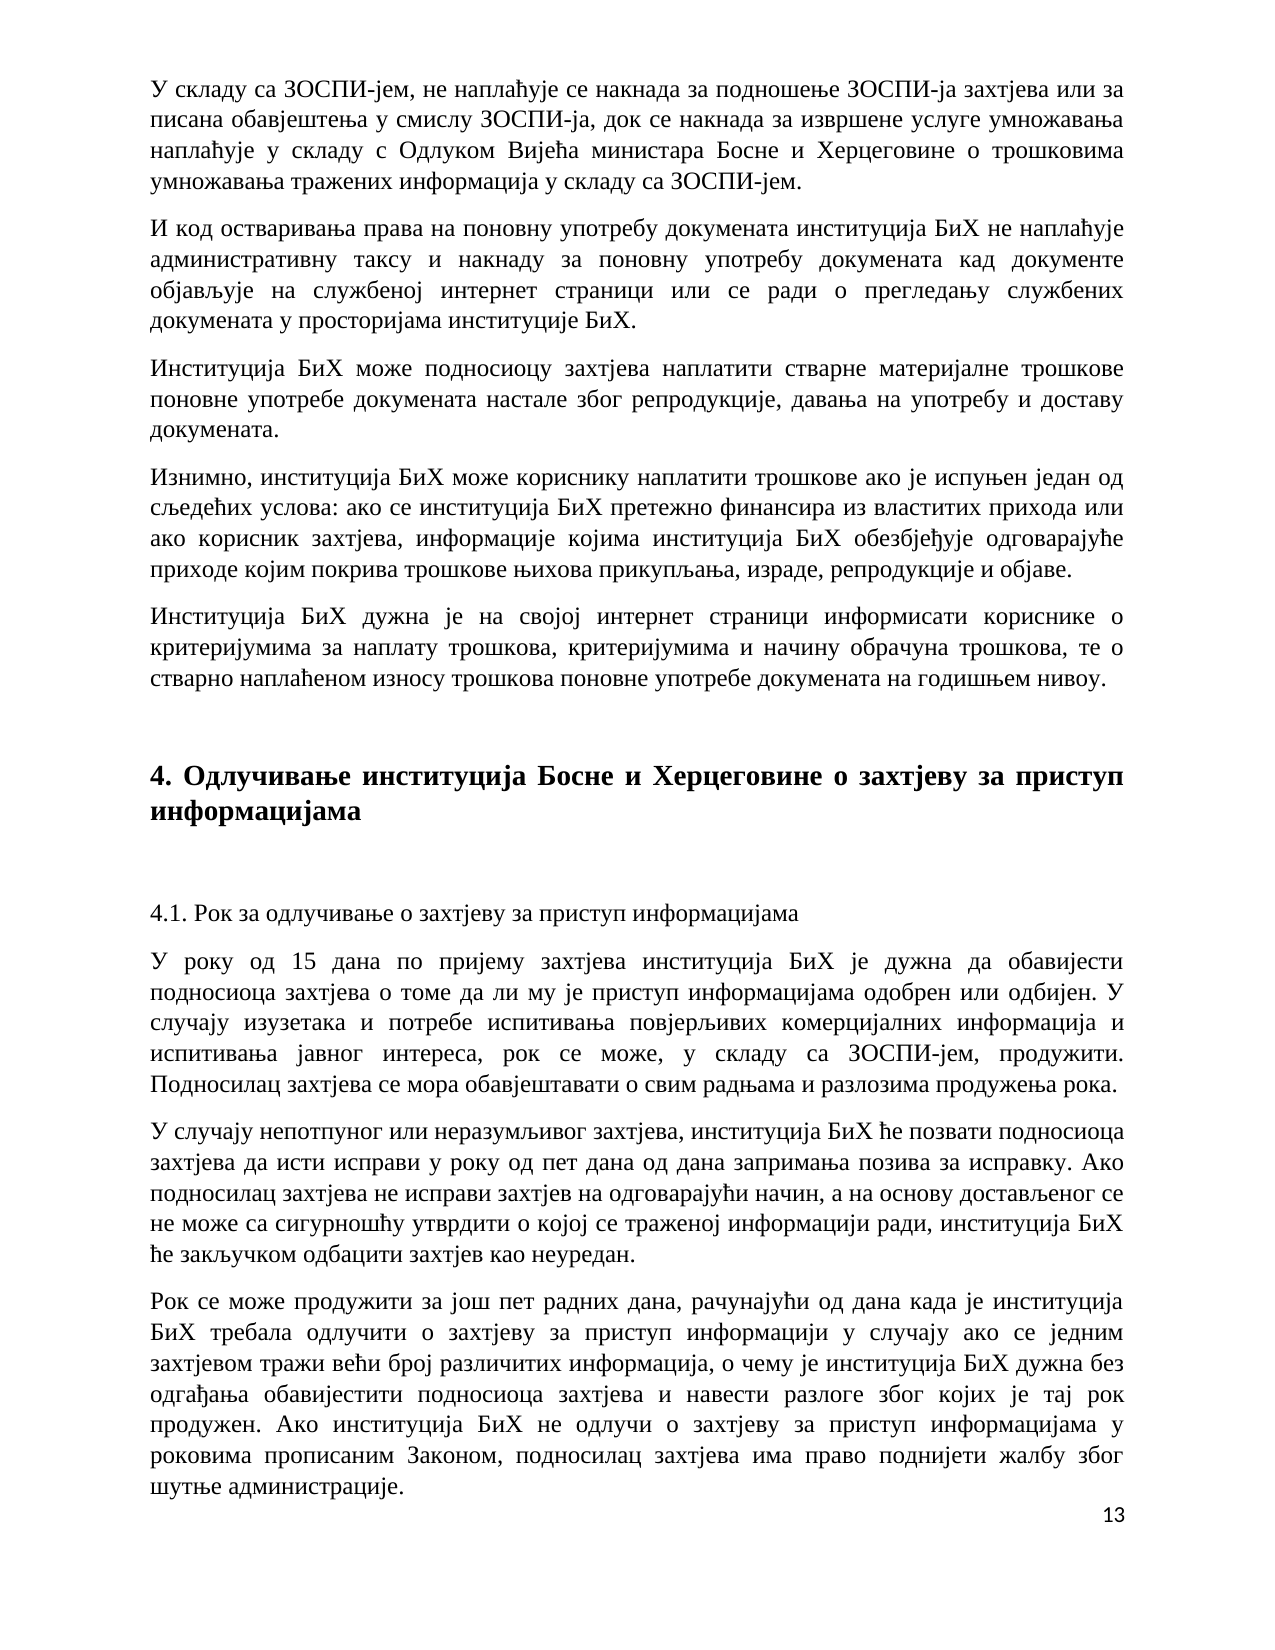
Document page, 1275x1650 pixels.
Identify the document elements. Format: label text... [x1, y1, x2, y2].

text И код остваривања права на поновну употребу докумената институција БиХ не наплаћује административну таксу и накнаду за поновну употребу докумената кад документе објављује на службеној интернет страници или се ради о прегледању службених докумената у просторијама институције БиХ. [150, 213, 1125, 334]
text У складу са ЗОСПИ-јем, не наплаћује се накнада за подношење ЗОСПИ-ја захтјева или за писана обавјештења у смислу ЗОСПИ-ја, док се накнада за извршене услуге умножавања наплаћује у складу с Одлуком Вијећа министара Босне и Херцеговине о трошковима умножавања тражених информација у складу са ЗОСПИ-јем. [150, 74, 1125, 195]
text Институција БиХ дужна је на својој интернет страници информисати кориснике о критеријумима за наплату трошкова, критеријумима и начину обрачуна трошкова, те о стварно наплаћеном износу трошкова поновне употребе докумената на годишњем нивоу. [150, 601, 1125, 692]
text 4. Одлучивање институција Босне и Херцеговине о захтјеву за приступ информацијама [150, 758, 1125, 827]
text Институција БиХ може подносиоцу захтјева наплатити стварне материјалне трошкове поновне употребе докумената настале због репродукције, давања на употребу и доставу докумената. [150, 353, 1125, 443]
text У случају непотпуног или неразумљивог захтјева, институција БиХ ће позвати подносиоца захтјева да исти исправи у року од пет дана од дана запримања позива за исправку. Ако подносилац захтјева не исправи захтјев на одговарајући начин, а на основу достављеног се не може са сигурношћу утврдити о којој се траженој информацији ради, институција БиХ ће закључком одбацити захтјев као неуредан. [150, 1116, 1125, 1268]
text Изнимно, институција БиХ може кориснику наплатити трошкове ако је испуњен један од сљедећих услова: ако се институција БиХ претежно финансира из властитих прихода или ако корисник захтјева, информације којима институција БиХ обезбјеђује одговарајуће приходе којим покрива трошкове њихова прикупљања, израде, репродукције и објаве. [150, 462, 1125, 583]
text 4.1. Рок за одлучивање о захтјеву за приступ информацијама [150, 898, 1125, 927]
text Рок се може продужити за још пет радних дана, рачунајући од дана када је институција БиХ требала одлучити о захтјеву за приступ информацији у случају ако се једним захтјевом тражи већи број различитих информација, о чему је институција БиХ дужна без одгађања обавијестити подносиоца захтјева и навести разлоге због којих је тај рок продужен. Ако институција БиХ не одлучи о захтјеву за приступ информацијама у роковима прописаним Законом, подносилац захтјева има право поднијети жалбу због шутње администрације. [150, 1286, 1125, 1499]
text У року од 15 дана по пријему захтјева институција БиХ је дужна да обавијести подносиоца захтјева о томе да ли му је приступ информацијама одобрен или одбијен. У случају изузетака и потребе испитивања повјерљивих комерцијалних информација и испитивања јавног интереса, рок се може, у складу са ЗОСПИ-јем, продужити. Подносилац захтјева се мора обавјештавати о свим радњама и разлозима продужења рока. [150, 946, 1125, 1097]
